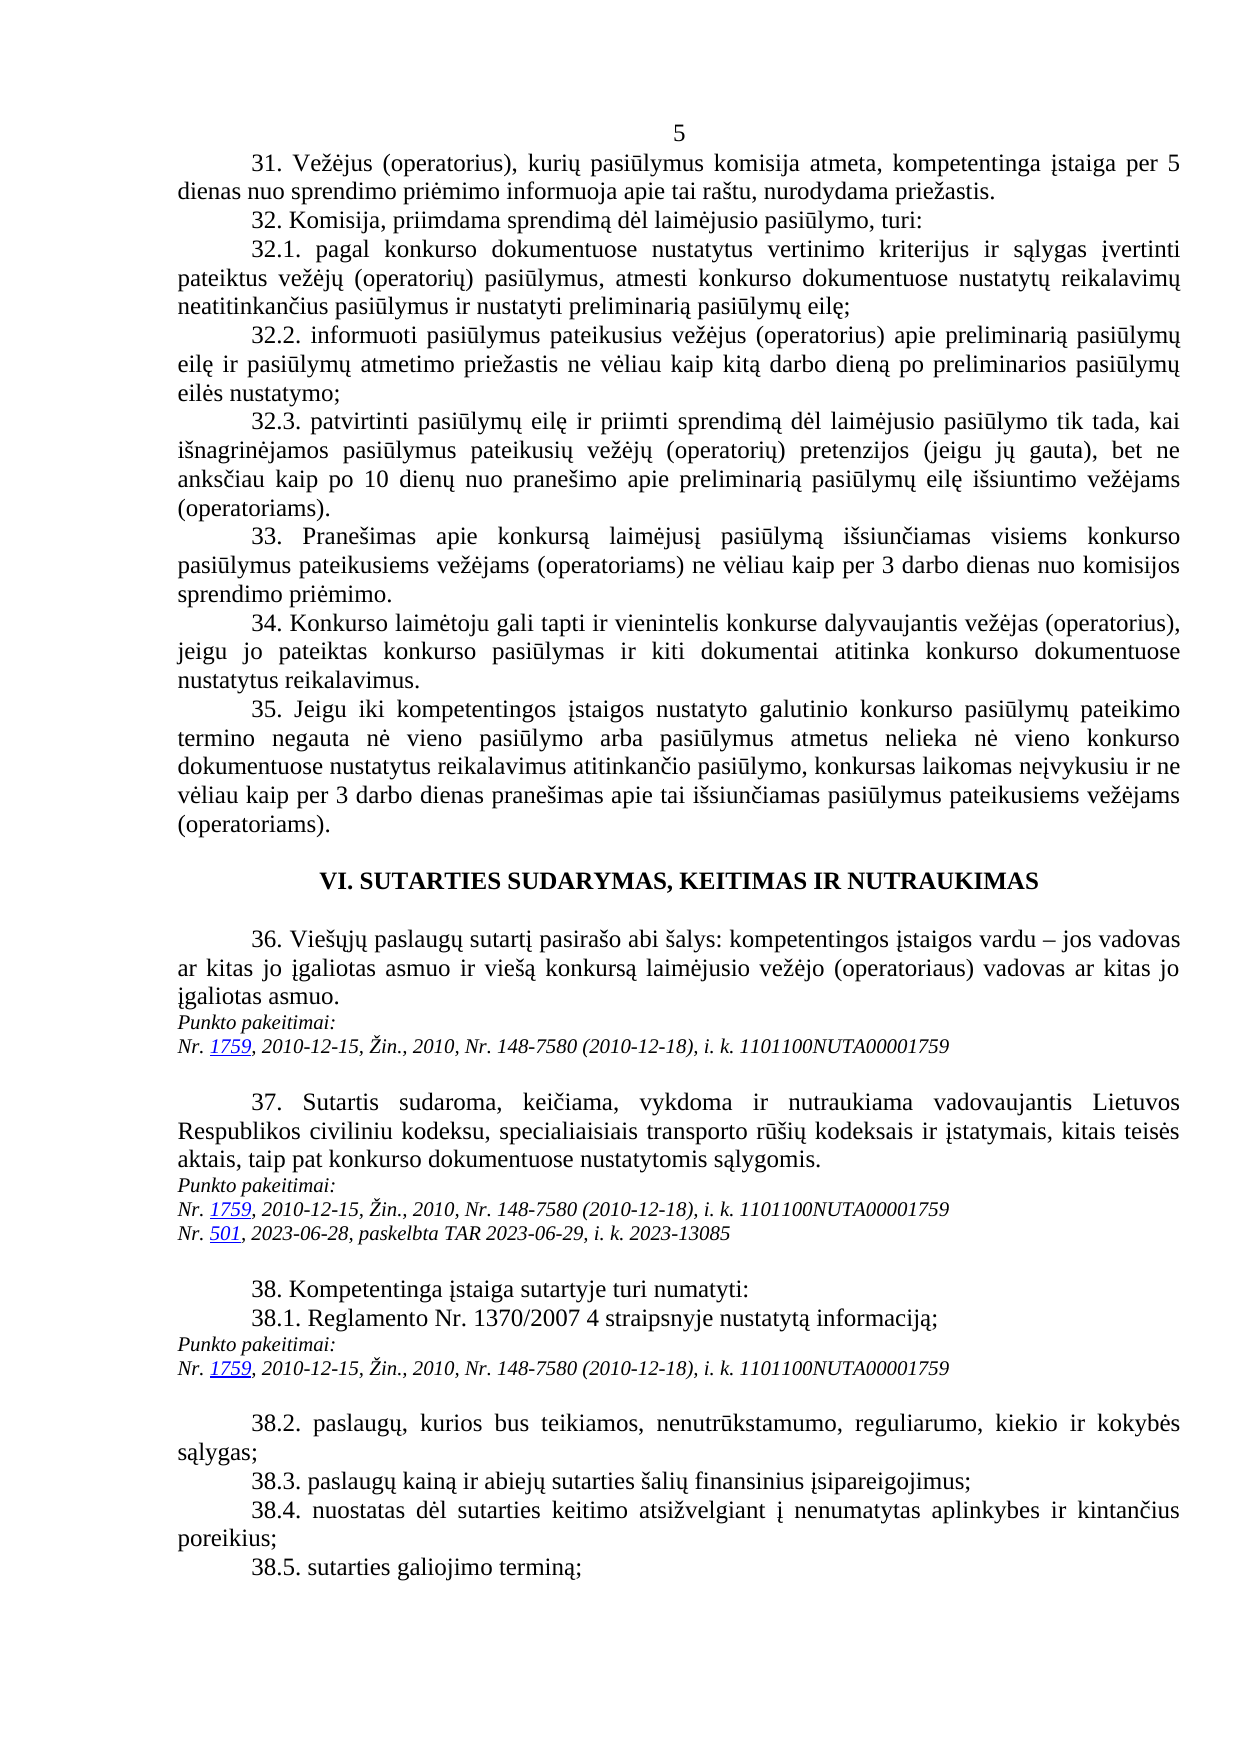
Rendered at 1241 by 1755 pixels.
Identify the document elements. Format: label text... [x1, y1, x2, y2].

text Nr. 1759, 2010-12-15, Žin., 2010, Nr. 148-7580 (2010-12-18), i. k. 1101100NUTA00001759 [177, 1356, 1181, 1380]
text Nr. 501, 2023-06-28, paskelbta TAR 2023-06-29, i. k. 2023-13085 [177, 1221, 1181, 1245]
text 38.5. sutarties galiojimo terminą; [177, 1552, 1181, 1581]
text 31. Vežėjus (operatorius), kurių pasiūlymus komisija atmeta, kompetentinga įstaiga per 5 dienas nuo sprendimo priėmimo informuoja apie tai raštu, nurodydama priežastis. [177, 148, 1181, 205]
text Punkto pakeitimai: [177, 1332, 1181, 1356]
text 38.1. Reglamento Nr. 1370/2007 4 straipsnyje nustatytą informaciją; [177, 1303, 1181, 1332]
text 38.4. nuostatas dėl sutarties keitimo atsižvelgiant į nenumatytas aplinkybes ir kintančius poreikius; [177, 1495, 1181, 1552]
text 32. Komisija, priimdama sprendimą dėl laimėjusio pasiūlymo, turi: [177, 205, 1181, 234]
text 32.3. patvirtinti pasiūlymų eilę ir priimti sprendimą dėl laimėjusio pasiūlymo tik tada, kai išnagrinėjamos pasiūlymus pateikusių vežėjų (operatorių) pretenzijos (jeigu jų gauta), bet ne anksčiau kaip po 10 dienų nuo pranešimo apie preliminarią pasiūlymų eilę išsiuntimo vežėjams (operatoriams). [177, 406, 1181, 521]
text 37. Sutartis sudaroma, keičiama, vykdoma ir nutraukiama vadovaujantis Lietuvos Respublikos civiliniu kodeksu, specialiaisiais transporto rūšių kodeksais ir įstatymais, kitais teisės aktais, taip pat konkurso dokumentuose nustatytomis sąlygomis. [177, 1087, 1181, 1173]
text 33. Pranešimas apie konkursą laimėjusį pasiūlymą išsiunčiamas visiems konkurso pasiūlymus pateikusiems vežėjams (operatoriams) ne vėliau kaip per 3 darbo dienas nuo komisijos sprendimo priėmimo. [177, 521, 1181, 608]
text VI. SUTARTIES SUDARYMAS, KEITIMAS IR NUTRAUKIMAS [177, 866, 1181, 895]
text 34. Konkurso laimėtoju gali tapti ir vienintelis konkurse dalyvaujantis vežėjas (operatorius), jeigu jo pateiktas konkurso pasiūlymas ir kiti dokumentai atitinka konkurso dokumentuose nustatytus reikalavimus. [177, 608, 1181, 694]
text Nr. 1759, 2010-12-15, Žin., 2010, Nr. 148-7580 (2010-12-18), i. k. 1101100NUTA00001759 [177, 1034, 1181, 1058]
text 32.2. informuoti pasiūlymus pateikusius vežėjus (operatorius) apie preliminarią pasiūlymų eilę ir pasiūlymų atmetimo priežastis ne vėliau kaip kitą darbo dieną po preliminarios pasiūlymų eilės nustatymo; [177, 320, 1181, 406]
text 35. Jeigu iki kompetentingos įstaigos nustatyto galutinio konkurso pasiūlymų pateikimo termino negauta nė vieno pasiūlymo arba pasiūlymus atmetus nelieka nė vieno konkurso dokumentuose nustatytus reikalavimus atitinkančio pasiūlymo, konkursas laikomas neįvykusiu ir ne vėliau kaip per 3 darbo dienas pranešimas apie tai išsiunčiamas pasiūlymus pateikusiems vežėjams (operatoriams). [177, 694, 1181, 838]
text 36. Viešųjų paslaugų sutartį pasirašo abi šalys: kompetentingos įstaigos vardu – jos vadovas ar kitas jo įgaliotas asmuo ir viešą konkursą laimėjusio vežėjo (operatoriaus) vadovas ar kitas jo įgaliotas asmuo. [177, 924, 1181, 1010]
text 38.3. paslaugų kainą ir abiejų sutarties šalių finansinius įsipareigojimus; [177, 1466, 1181, 1495]
text 32.1. pagal konkurso dokumentuose nustatytus vertinimo kriterijus ir sąlygas įvertinti pateiktus vežėjų (operatorių) pasiūlymus, atmesti konkurso dokumentuose nustatytų reikalavimų neatitinkančius pasiūlymus ir nustatyti preliminarią pasiūlymų eilę; [177, 234, 1181, 320]
text 38. Kompetentinga įstaiga sutartyje turi numatyti: [177, 1274, 1181, 1303]
text Punkto pakeitimai: [177, 1173, 1181, 1197]
text 38.2. paslaugų, kurios bus teikiamos, nenutrūkstamumo, reguliarumo, kiekio ir kokybės sąlygas; [177, 1408, 1181, 1466]
text Nr. 1759, 2010-12-15, Žin., 2010, Nr. 148-7580 (2010-12-18), i. k. 1101100NUTA00001759 [177, 1197, 1181, 1221]
text Punkto pakeitimai: [177, 1010, 1181, 1034]
